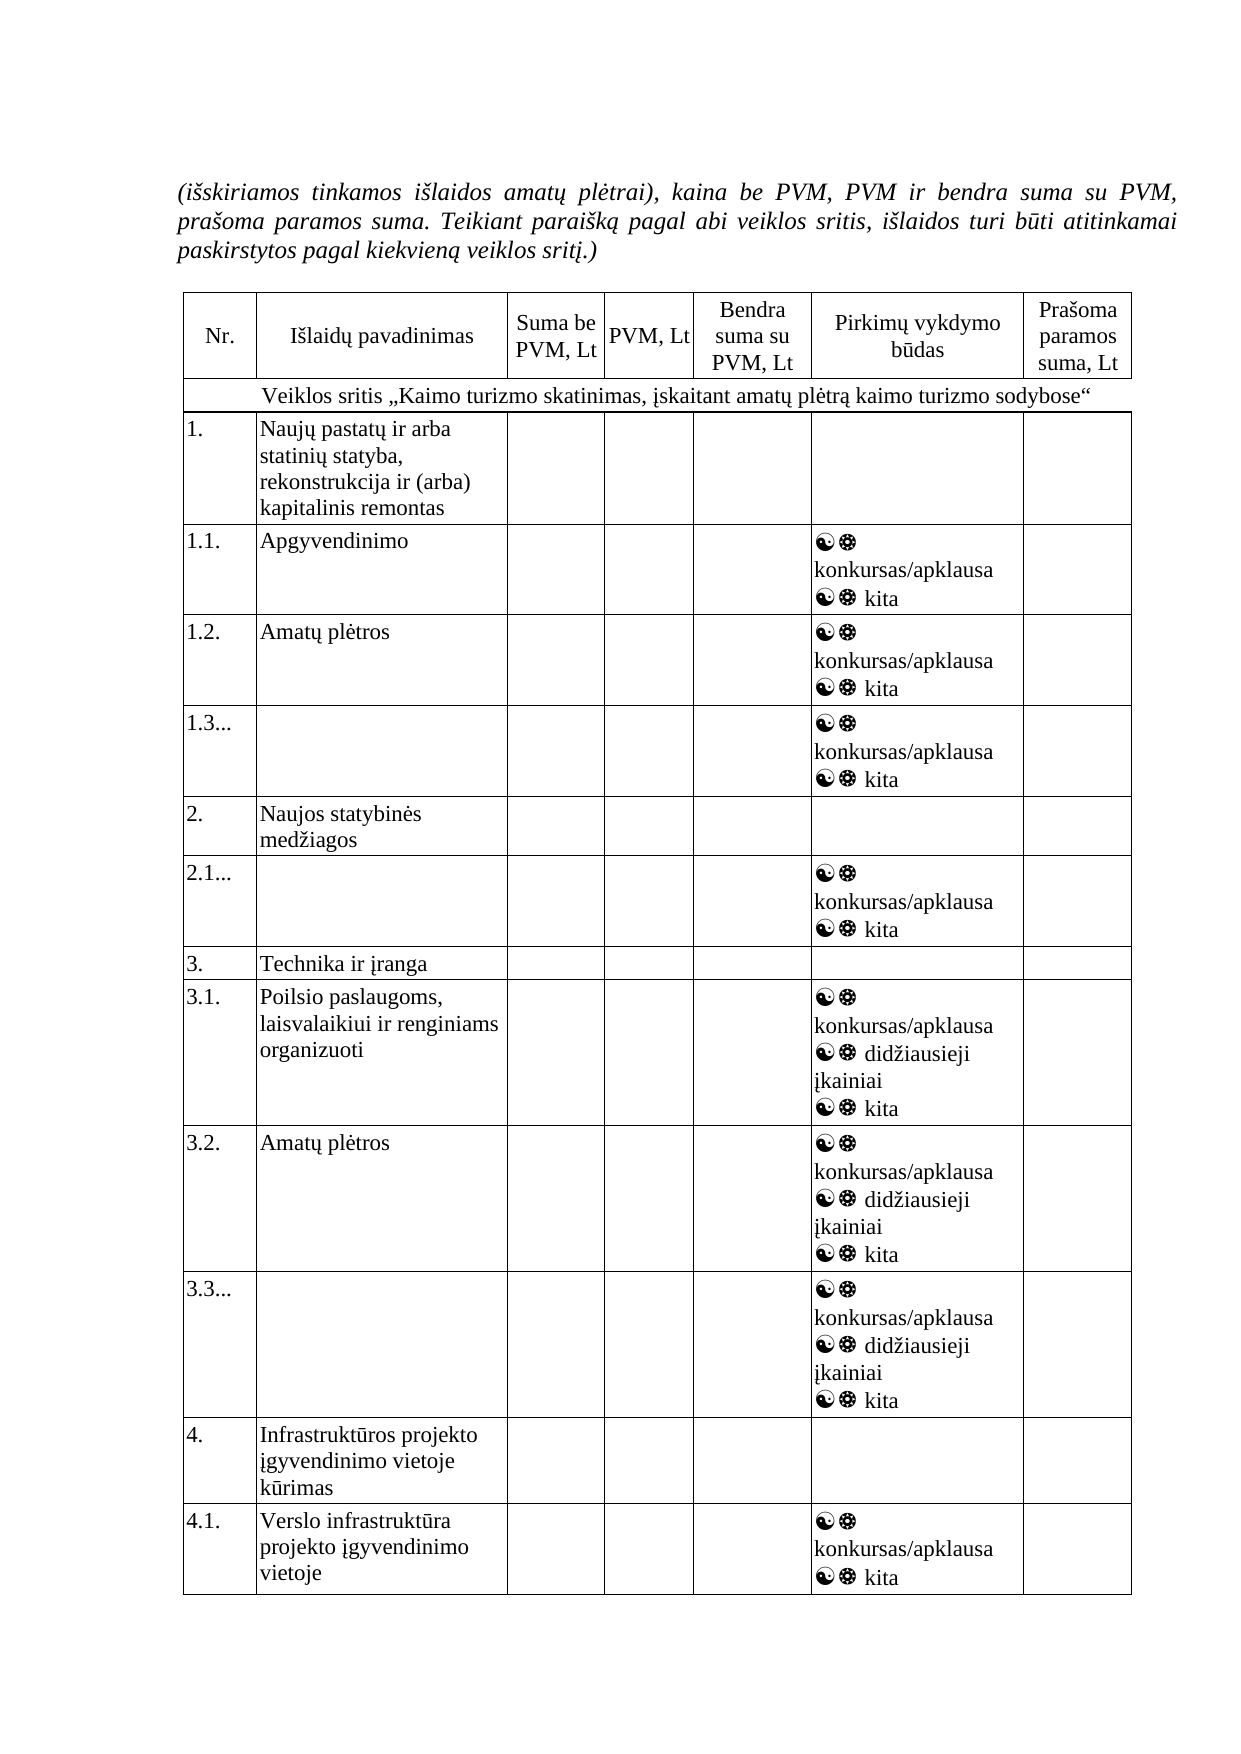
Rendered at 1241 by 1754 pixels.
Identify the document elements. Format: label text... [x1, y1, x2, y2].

table_cell [508, 947, 604, 979]
table_cell [1024, 615, 1131, 705]
table_cell [605, 1272, 693, 1417]
table_cell [605, 413, 693, 524]
table_cell [] konkursas/apklausa [] didžiausieji įkainiai [] kita [812, 980, 1023, 1125]
table_header Bendra suma su PVM, Lt [694, 293, 811, 378]
table_cell [508, 615, 604, 705]
table_header Prašoma paramos suma, Lt [1024, 293, 1131, 378]
table_cell [605, 856, 693, 946]
table_cell 2. [184, 797, 256, 855]
table_header Nr. [184, 293, 256, 378]
table_cell [508, 856, 604, 946]
table_cell [605, 797, 693, 855]
table_cell 1. [184, 413, 256, 524]
table_cell [508, 525, 604, 614]
table_cell [1024, 525, 1131, 614]
table_cell [257, 856, 507, 946]
table_cell [694, 947, 811, 979]
table_cell [257, 1272, 507, 1417]
table_cell [694, 413, 811, 524]
table_cell [] konkursas/apklausa [] kita [812, 525, 1023, 614]
table_cell 3.2. [184, 1126, 256, 1271]
table_cell [694, 525, 811, 614]
table_cell 4. [184, 1418, 256, 1503]
table_header Pirkimų vykdymo būdas [812, 293, 1023, 378]
table_header Suma be PVM, Lt [508, 293, 604, 378]
table_cell [694, 980, 811, 1125]
table_cell 1.2. [184, 615, 256, 705]
table_cell [] konkursas/apklausa [] didžiausieji įkainiai [] kita [812, 1272, 1023, 1417]
table_cell [812, 1418, 1023, 1503]
table_cell [605, 525, 693, 614]
table_cell Amatų plėtros [257, 1126, 507, 1271]
table_cell [694, 615, 811, 705]
table_cell [812, 947, 1023, 979]
table_cell [508, 797, 604, 855]
table_cell [605, 1126, 693, 1271]
table_cell 3. [184, 947, 256, 979]
table_cell [508, 1418, 604, 1503]
table_cell [694, 706, 811, 796]
table_cell [812, 413, 1023, 524]
table_cell [694, 797, 811, 855]
table_cell [508, 413, 604, 524]
table_cell [508, 706, 604, 796]
table_cell [1024, 1418, 1131, 1503]
table_cell 3.3... [184, 1272, 256, 1417]
table_cell Infrastruktūros projekto įgyvendinimo vietoje kūrimas [257, 1418, 507, 1503]
table_cell [1024, 856, 1131, 946]
table_cell [1024, 797, 1131, 855]
table_cell 2.1... [184, 856, 256, 946]
table_cell [508, 980, 604, 1125]
table_header Išlaidų pavadinimas [257, 293, 507, 378]
table_cell 1.1. [184, 525, 256, 614]
table_cell Apgyvendinimo [257, 525, 507, 614]
table_cell [] konkursas/apklausa [] kita [812, 1504, 1023, 1593]
table_cell [605, 1504, 693, 1593]
table_cell [1024, 706, 1131, 796]
table_cell [508, 1126, 604, 1271]
table_cell Technika ir įranga [257, 947, 507, 979]
table_cell [694, 1272, 811, 1417]
table_cell [] konkursas/apklausa [] didžiausieji įkainiai [] kita [812, 1126, 1023, 1271]
table_cell [694, 856, 811, 946]
table_cell Verslo infrastruktūra projekto įgyvendinimo vietoje [257, 1504, 507, 1593]
table_cell [257, 706, 507, 796]
table_cell [] konkursas/apklausa [] kita [812, 706, 1023, 796]
text (išskiriamos tinkamos išlaidos amatų plėtrai), kaina be PVM, PVM ir bendra suma su PVM, prašoma paramos suma. Teikiant paraišką pagal abi veiklos sritis, išlaidos turi būti atitinkamai paskirstytos pagal kiekvieną veiklos sritį.) [177, 177, 1181, 263]
table_cell [1024, 1504, 1131, 1593]
table_header PVM, Lt [605, 293, 693, 378]
table_cell 4.1. [184, 1504, 256, 1593]
table_cell [605, 1418, 693, 1503]
table_cell [1024, 980, 1131, 1125]
table_cell [605, 615, 693, 705]
table_cell [605, 980, 693, 1125]
table_cell Amatų plėtros [257, 615, 507, 705]
table_cell 3.1. [184, 980, 256, 1125]
table_cell [605, 706, 693, 796]
table_cell [694, 1418, 811, 1503]
table_cell [812, 797, 1023, 855]
table_cell [508, 1504, 604, 1593]
table_cell Naujos statybinės medžiagos [257, 797, 507, 855]
table_cell [] konkursas/apklausa [] kita [812, 856, 1023, 946]
table_cell Veiklos sritis „Kaimo turizmo skatinimas, įskaitant amatų plėtrą kaimo turizmo sodybose“ [184, 379, 1132, 411]
table_cell Poilsio paslaugoms, laisvalaikiui ir renginiams organizuoti [257, 980, 507, 1125]
table_cell [] konkursas/apklausa [] kita [812, 615, 1023, 705]
table_cell [1024, 413, 1131, 524]
table_cell [1024, 947, 1131, 979]
table_cell [508, 1272, 604, 1417]
table_cell [1024, 1126, 1131, 1271]
table_cell [1024, 1272, 1131, 1417]
table_cell 1.3... [184, 706, 256, 796]
table_cell [605, 947, 693, 979]
table_cell [694, 1504, 811, 1593]
table_cell Naujų pastatų ir arba statinių statyba, rekonstrukcija ir (arba) kapitalinis remontas [257, 413, 507, 524]
table_cell [694, 1126, 811, 1271]
